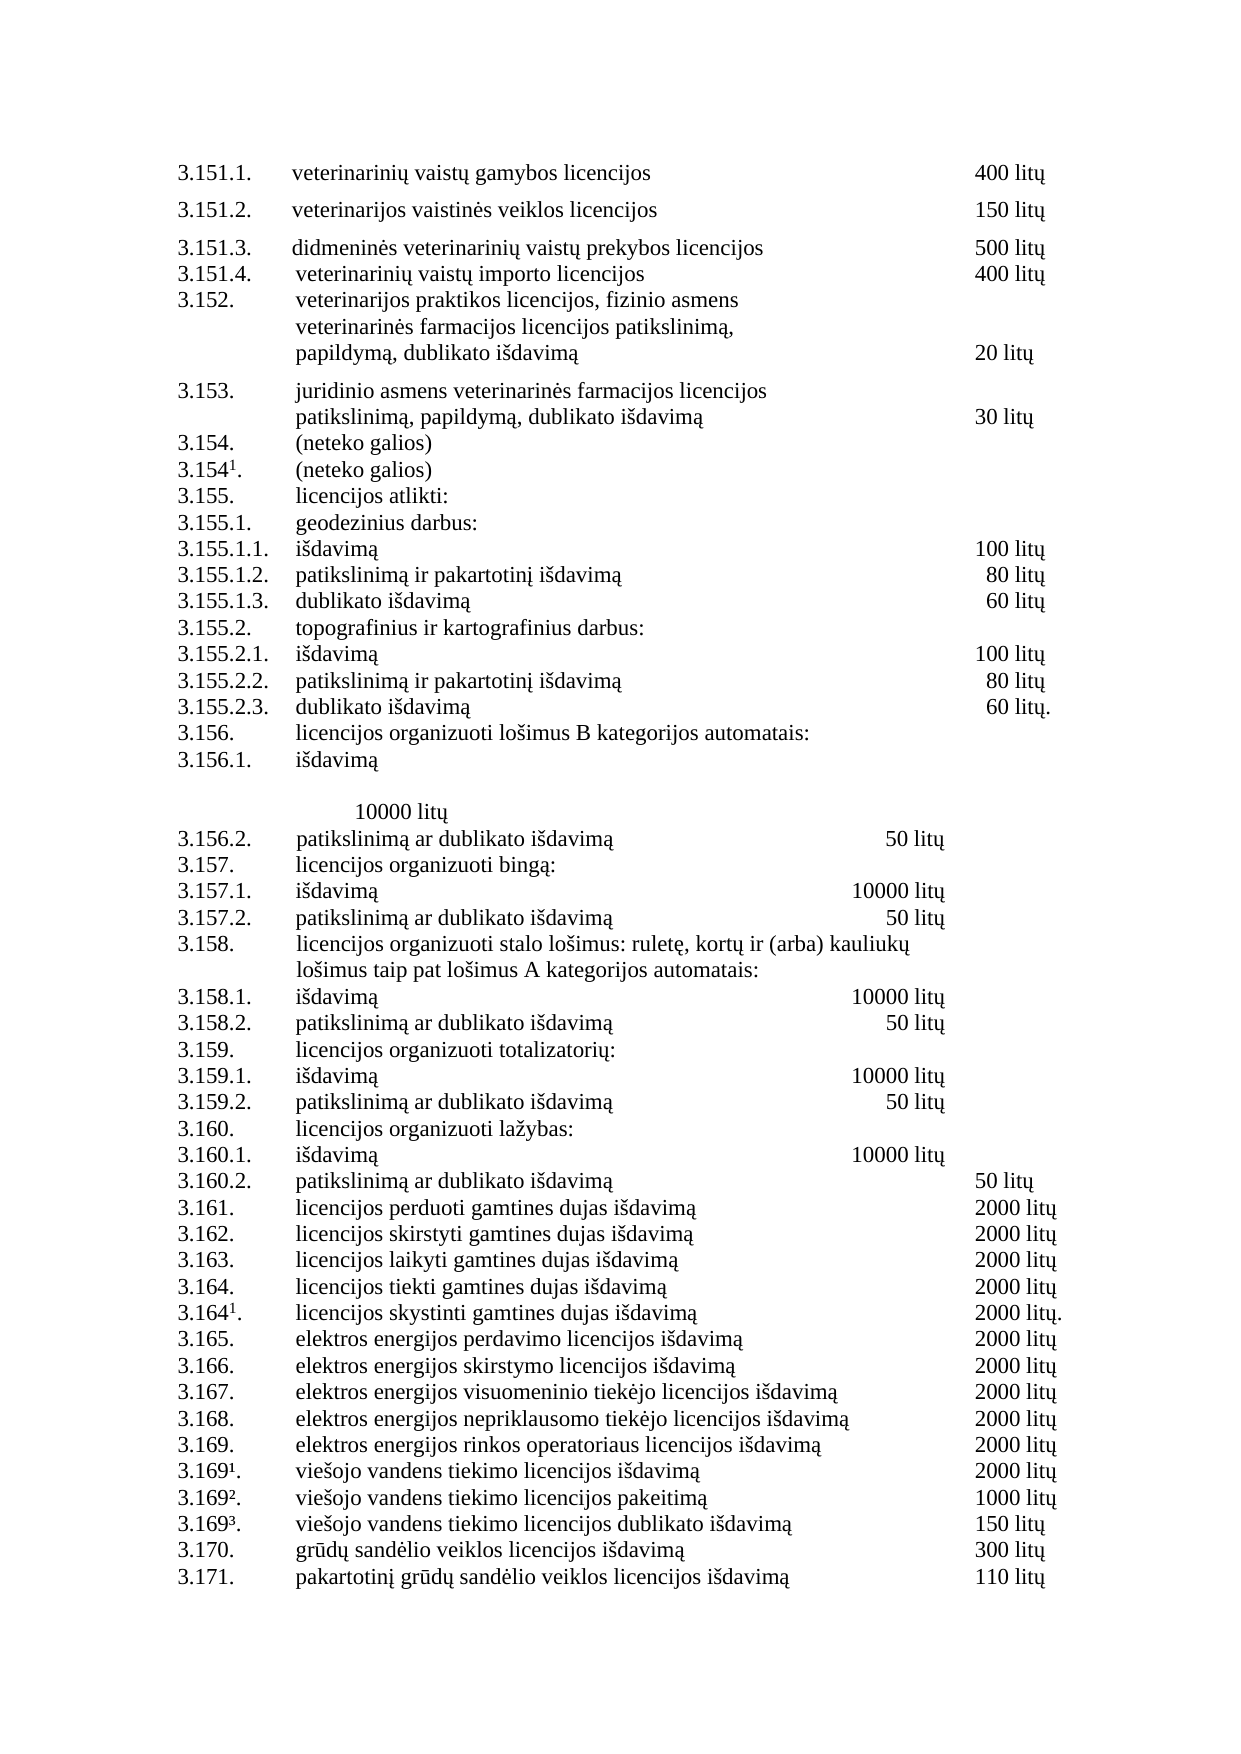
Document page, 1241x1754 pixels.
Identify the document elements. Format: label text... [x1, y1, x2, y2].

text 3.156.1. išdavimą 10000 litų [177, 746, 974, 825]
text 3.154. (neteko galios) [177, 429, 1122, 456]
text 3.155.1. geodezinius darbus: [177, 508, 1122, 535]
text 3.163. licencijos laikyti gamtines dujas išdavimą 2000 litų [177, 1246, 1122, 1273]
text 3.1541. (neteko galios) [177, 456, 1122, 482]
text 3.155.1.3. dublikato išdavimą 60 litų [177, 588, 1122, 614]
text 3.155. licencijos atlikti: [177, 482, 1122, 508]
text 3.153. juridinio asmens veterinarinės farmacijos licencijos [177, 366, 1122, 403]
list patikslinimą ar dublikato išdavimą 50 litų [177, 825, 1093, 851]
text 3.169¹. viešojo vandens tiekimo licencijos išdavimą 2000 litų [177, 1457, 1122, 1484]
text 3.151.2. veterinarijos vaistinės veiklos licencijos 150 litų [177, 185, 1122, 223]
text 3.160.2. patikslinimą ar dublikato išdavimą 50 litų [177, 1167, 1122, 1194]
text 3.171. pakartotinį grūdų sandėlio veiklos licencijos išdavimą 110 litų [177, 1563, 1122, 1589]
text 3.169². viešojo vandens tiekimo licencijos pakeitimą 1000 litų [177, 1484, 1122, 1510]
text 3.159.1. išdavimą 10000 litų [177, 1062, 945, 1088]
text 3.158.1. išdavimą 10000 litų [177, 983, 945, 1009]
text 3.155.2.1. išdavimą 100 litų [177, 640, 1122, 667]
text 3.160.1. išdavimą 10000 litų [177, 1141, 945, 1167]
text 3.155.1.1. išdavimą 100 litų [177, 535, 1122, 561]
text 3.151.4. veterinarinių vaistų importo licencijos 400 litų [177, 260, 1122, 287]
text 3.169³. viešojo vandens tiekimo licencijos dublikato išdavimą 150 litų [177, 1510, 1122, 1536]
text 3.165. elektros energijos perdavimo licencijos išdavimą 2000 litų [177, 1326, 1122, 1352]
text 3.159. licencijos organizuoti totalizatorių: [177, 1036, 945, 1062]
text 3.170. grūdų sandėlio veiklos licencijos išdavimą 300 litų [177, 1536, 1122, 1563]
text 3.169. elektros energijos rinkos operatoriaus licencijos išdavimą 2000 litų [177, 1431, 1122, 1457]
text 3.167. elektros energijos visuomeninio tiekėjo licencijos išdavimą 2000 litų [177, 1378, 1122, 1404]
text 3.161. licencijos perduoti gamtines dujas išdavimą 2000 litų [177, 1194, 1122, 1220]
text 3.155.2. topografinius ir kartografinius darbus: [177, 614, 1122, 640]
text 3.157.1. išdavimą 10000 litų [177, 877, 945, 904]
text veterinarinės farmacijos licencijos patikslinimą, [177, 313, 1122, 339]
text 3.155.1.2. patikslinimą ir pakartotinį išdavimą 80 litų [177, 561, 1122, 588]
text 3.168. elektros energijos nepriklausomo tiekėjo licencijos išdavimą 2000 litų [177, 1404, 1122, 1431]
text 3.157.2. patikslinimą ar dublikato išdavimą 50 litų [177, 904, 945, 930]
text 3.160. licencijos organizuoti lažybas: [177, 1115, 945, 1141]
text 3.155.2.3. dublikato išdavimą 60 litų. [177, 693, 1122, 719]
text 3.151.3. didmeninės veterinarinių vaistų prekybos licencijos 500 litų [177, 223, 1122, 260]
text 3.156. licencijos organizuoti lošimus B kategorijos automatais: [177, 719, 945, 746]
text 3.157. licencijos organizuoti bingą: [177, 851, 945, 877]
text 3.1641. licencijos skystinti gamtines dujas išdavimą 2000 litų. [177, 1299, 1122, 1326]
text 3.152. veterinarijos praktikos licencijos, fizinio asmens [177, 287, 1122, 313]
text 3.159.2. patikslinimą ar dublikato išdavimą 50 litų [177, 1088, 945, 1115]
text 3.158.2. patikslinimą ar dublikato išdavimą 50 litų [177, 1009, 945, 1036]
text papildymą, dublikato išdavimą 20 litų [177, 339, 1122, 366]
text lošimus taip pat lošimus A kategorijos automatais: [296, 957, 945, 983]
text 3.164. licencijos tiekti gamtines dujas išdavimą 2000 litų [177, 1273, 1122, 1299]
text 3.162. licencijos skirstyti gamtines dujas išdavimą 2000 litų [177, 1220, 1122, 1246]
text patikslinimą, papildymą, dublikato išdavimą 30 litų [177, 403, 1122, 429]
text 3.166. elektros energijos skirstymo licencijos išdavimą 2000 litų [177, 1352, 1122, 1378]
list licencijos organizuoti stalo lošimus: ruletę, kortų ir (arba) kauliukų [177, 930, 945, 957]
text 3.151.1. veterinarinių vaistų gamybos licencijos 400 litų [177, 148, 1122, 185]
text 3.155.2.2. patikslinimą ir pakartotinį išdavimą 80 litų [177, 667, 1122, 693]
